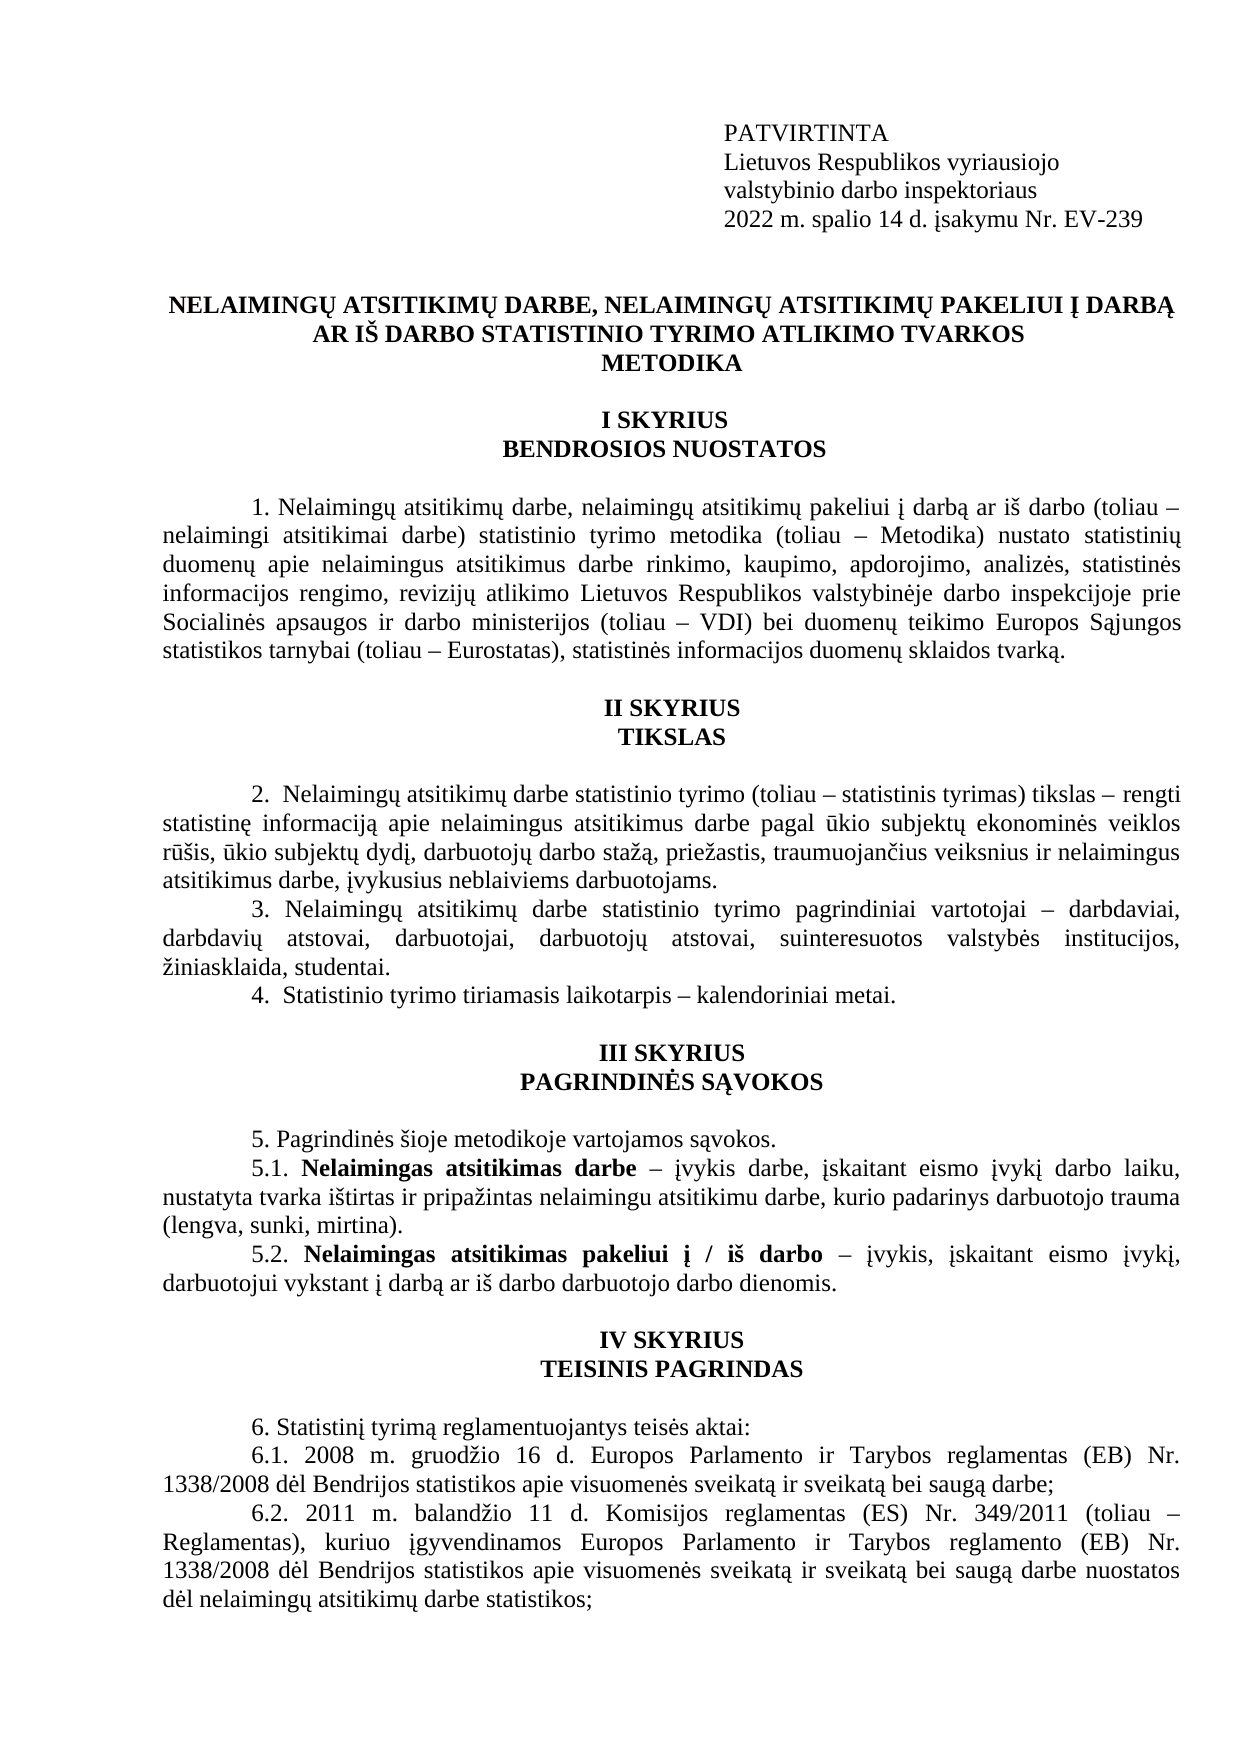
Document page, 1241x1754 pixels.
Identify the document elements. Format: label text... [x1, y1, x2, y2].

text PAGRINDINĖS SĄVOKOS [162, 1067, 1181, 1096]
text 5. Pagrindinės šioje metodikoje vartojamos sąvokos. [162, 1124, 1181, 1153]
text TIKSLAS [162, 722, 1181, 751]
text METODIKA [162, 348, 1181, 377]
text 5.2. Nelaimingas atsitikimas pakeliui į / iš darbo – įvykis, įskaitant eismo įvykį, darbuotojui vykstant į darbą ar iš darbo darbuotojo darbo dienomis. [162, 1239, 1181, 1297]
text 5.1. Nelaimingas atsitikimas darbe – įvykis darbe, įskaitant eismo įvykį darbo laiku, nustatyta tvarka ištirtas ir pripažintas nelaimingu atsitikimu darbe, kurio padarinys darbuotojo trauma (lengva, sunki, mirtina). [162, 1153, 1181, 1239]
text 2. Nelaimingų atsitikimų darbe statistinio tyrimo (toliau – statistinis tyrimas) tikslas – rengti statistinę informaciją apie nelaimingus atsitikimus darbe pagal ūkio subjektų ekonominės veiklos rūšis, ūkio subjektų dydį, darbuotojų darbo stažą, priežastis, traumuojančius veiksnius ir nelaimingus atsitikimus darbe, įvykusius neblaiviems darbuotojams. [162, 779, 1181, 894]
text 1. Nelaimingų atsitikimų darbe, nelaimingų atsitikimų pakeliui į darbą ar iš darbo (toliau – nelaimingi atsitikimai darbe) statistinio tyrimo metodika (toliau – Metodika) nustato statistinių duomenų apie nelaimingus atsitikimus darbe rinkimo, kaupimo, apdorojimo, analizės, statistinės informacijos rengimo, revizijų atlikimo Lietuvos Respublikos valstybinėje darbo inspekcijoje prie Socialinės apsaugos ir darbo ministerijos (toliau – VDI) bei duomenų teikimo Europos Sąjungos statistikos tarnybai (toliau – Eurostatas), statistinės informacijos duomenų sklaidos tvarką. [162, 492, 1181, 664]
text 4. Statistinio tyrimo tiriamasis laikotarpis – kalendoriniai metai. [162, 981, 1181, 1009]
text 3. Nelaimingų atsitikimų darbe statistinio tyrimo pagrindiniai vartotojai – darbdaviai, darbdavių atstovai, darbuotojai, darbuotojų atstovai, suinteresuotos valstybės institucijos, žiniasklaida, studentai. [162, 894, 1181, 981]
text I SKYRIUS [162, 406, 1167, 434]
text BENDROSIOS NUOSTATOS [162, 434, 1167, 463]
text 6. Statistinį tyrimą reglamentuojantys teisės aktai: [162, 1412, 1181, 1441]
text PATVIRTINTA [162, 118, 1181, 147]
text valstybinio darbo inspektoriaus [162, 176, 1181, 204]
text IV SKYRIUS [162, 1326, 1181, 1354]
text TEISINIS PAGRINDAS [162, 1354, 1181, 1383]
text 6.2. 2011 m. balandžio 11 d. Komisijos reglamentas (ES) Nr. 349/2011 (toliau – Reglamentas), kuriuo įgyvendinamos Europos Parlamento ir Tarybos reglamento (EB) Nr. 1338/2008 dėl Bendrijos statistikos apie visuomenės sveikatą ir sveikatą bei saugą darbe nuostatos dėl nelaimingų atsitikimų darbe statistikos; [162, 1498, 1181, 1613]
text Lietuvos Respublikos vyriausiojo [162, 147, 1181, 176]
text NELAIMINGŲ ATSITIKIMŲ DARBE, NELAIMINGŲ ATSITIKIMŲ PAKELIUI Į DARBĄ AR IŠ DARBO STATISTINIO TYRIMO ATLIKIMO TVARKOS [162, 291, 1181, 348]
text III SKYRIUS [162, 1038, 1181, 1067]
text 2022 m. spalio 14 d. įsakymu Nr. EV-239 [162, 204, 1181, 233]
text 6.1. 2008 m. gruodžio 16 d. Europos Parlamento ir Tarybos reglamentas (EB) Nr. 1338/2008 dėl Bendrijos statistikos apie visuomenės sveikatą ir sveikatą bei saugą darbe; [162, 1441, 1181, 1498]
text II SKYRIUS [162, 693, 1181, 722]
